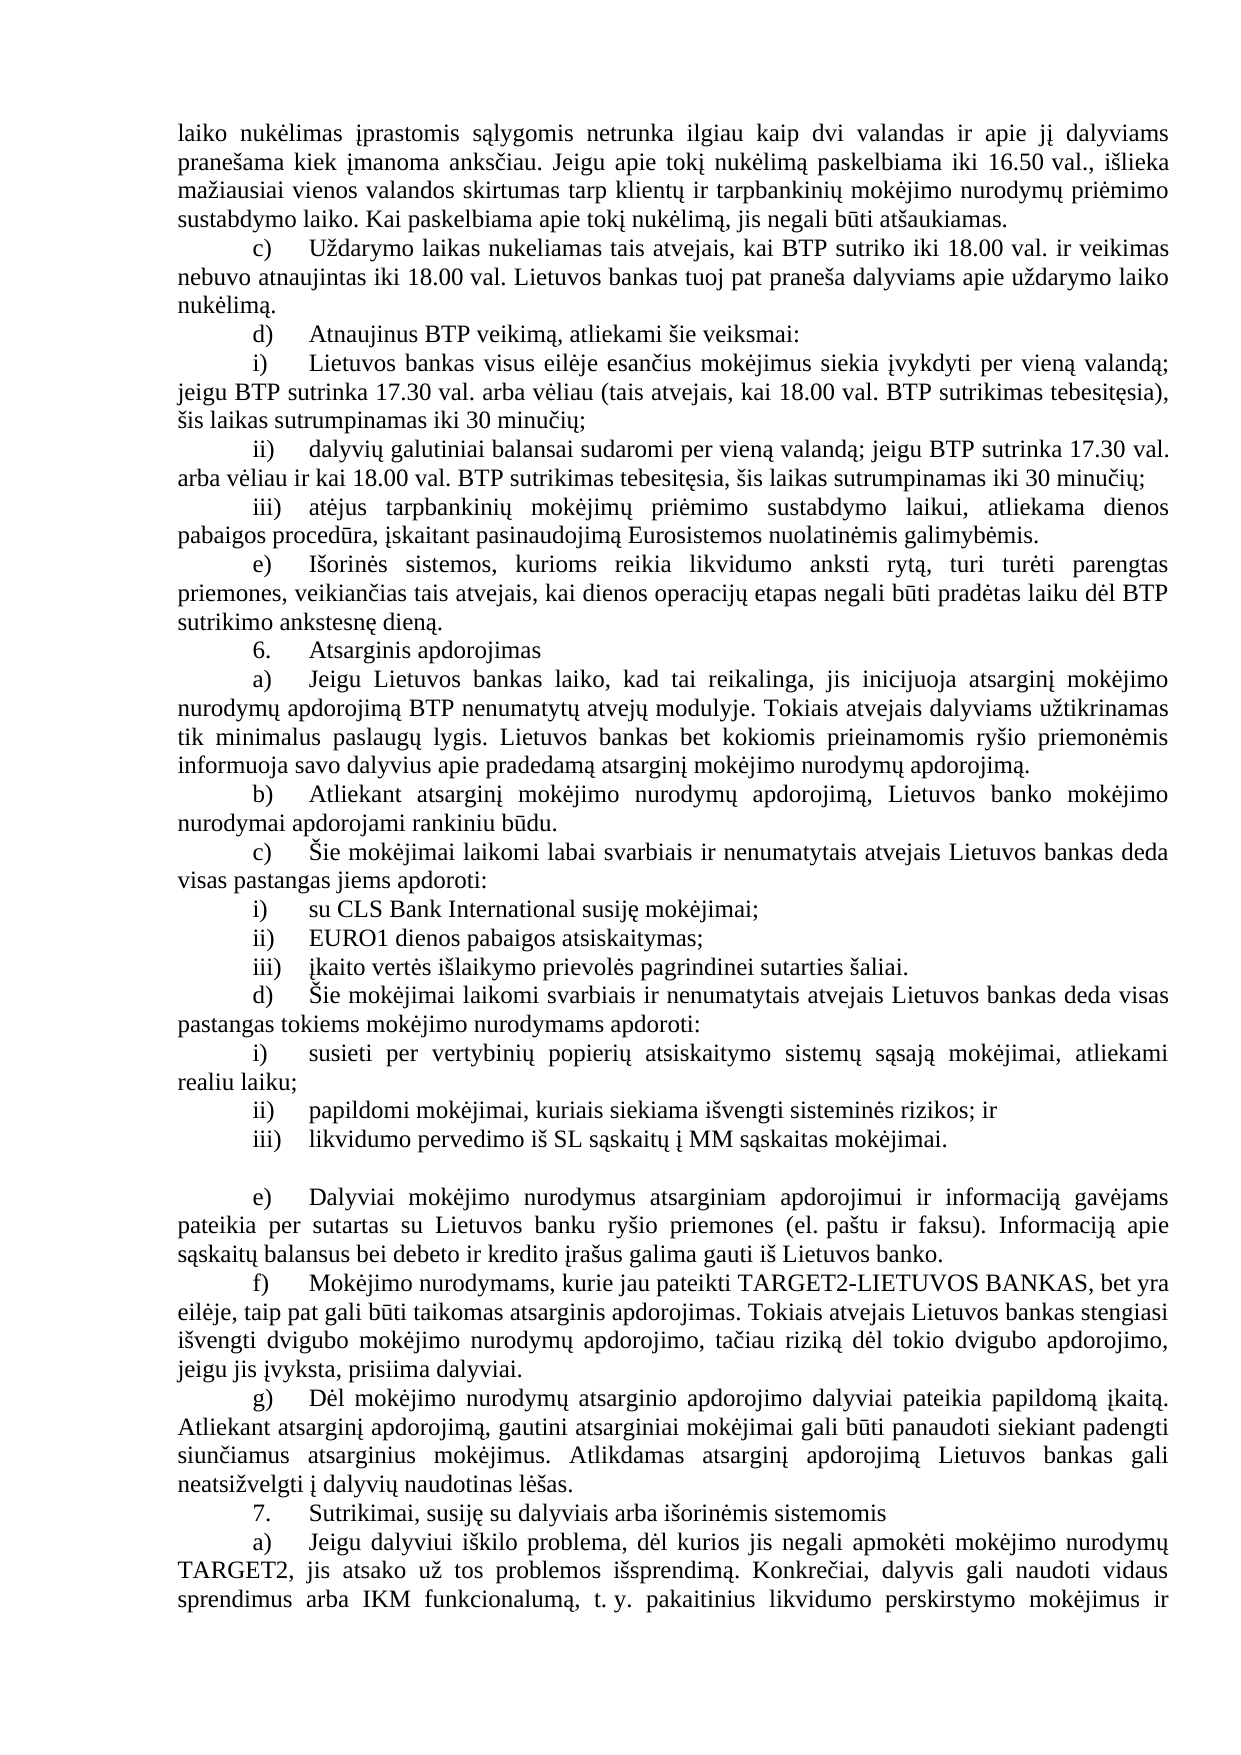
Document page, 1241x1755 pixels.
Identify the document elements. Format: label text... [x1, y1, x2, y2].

text a) Jeigu Lietuvos bankas laiko, kad tai reikalinga, jis inicijuoja atsarginį mokėjimo nurodymų apdorojimą BTP nenumatytų atvejų modulyje. Tokiais atvejais dalyviams užtikrinamas tik minimalus paslaugų lygis. Lietuvos bankas bet kokiomis prieinamomis ryšio priemonėmis informuoja savo dalyvius apie pradedamą atsarginį mokėjimo nurodymų apdorojimą. [177, 664, 1169, 779]
text iii) įkaito vertės išlaikymo prievolės pagrindinei sutarties šaliai. [177, 952, 1169, 981]
text e) Dalyviai mokėjimo nurodymus atsarginiam apdorojimui ir informaciją gavėjams pateikia per sutartas su Lietuvos banku ryšio priemones (el. paštu ir faksu). Informaciją apie sąskaitų balansus bei debeto ir kredito įrašus galima gauti iš Lietuvos banko. [177, 1182, 1169, 1268]
text 6. Atsarginis apdorojimas [177, 636, 1169, 664]
text ii) papildomi mokėjimai, kuriais siekiama išvengti sisteminės rizikos; ir [177, 1096, 1169, 1124]
text iii) likvidumo pervedimo iš SL sąskaitų į MM sąskaitas mokėjimai. [177, 1124, 1169, 1153]
text e) Išorinės sistemos, kurioms reikia likvidumo anksti rytą, turi turėti parengtas priemones, veikiančias tais atvejais, kai dienos operacijų etapas negali būti pradėtas laiku dėl BTP sutrikimo ankstesnę dieną. [177, 549, 1169, 636]
text d) Šie mokėjimai laikomi svarbiais ir nenumatytais atvejais Lietuvos bankas deda visas pastangas tokiems mokėjimo nurodymams apdoroti: [177, 981, 1169, 1038]
text ii) EURO1 dienos pabaigos atsiskaitymas; [177, 923, 1169, 952]
text iii) atėjus tarpbankinių mokėjimų priėmimo sustabdymo laikui, atliekama dienos pabaigos procedūra, įskaitant pasinaudojimą Eurosistemos nuolatinėmis galimybėmis. [177, 492, 1169, 549]
text i) su CLS Bank International susiję mokėjimai; [177, 894, 1169, 923]
text 7. Sutrikimai, susiję su dalyviais arba išorinėmis sistemomis [177, 1498, 1169, 1527]
text b) Atliekant atsarginį mokėjimo nurodymų apdorojimą, Lietuvos banko mokėjimo nurodymai apdorojami rankiniu būdu. [177, 779, 1169, 837]
text a) Jeigu dalyviui iškilo problema, dėl kurios jis negali apmokėti mokėjimo nurodymų TARGET2, jis atsako už tos problemos išsprendimą. Konkrečiai, dalyvis gali naudoti vidaus sprendimus arba IKM funkcionalumą, t. y. pakaitinius likvidumo perskirstymo mokėjimus ir [177, 1527, 1169, 1613]
text f) Mokėjimo nurodymams, kurie jau pateikti TARGET2-LIETUVOS BANKAS, bet yra eilėje, taip pat gali būti taikomas atsarginis apdorojimas. Tokiais atvejais Lietuvos bankas stengiasi išvengti dvigubo mokėjimo nurodymų apdorojimo, tačiau riziką dėl tokio dvigubo apdorojimo, jeigu jis įvyksta, prisiima dalyviai. [177, 1268, 1169, 1383]
text ii) dalyvių galutiniai balansai sudaromi per vieną valandą; jeigu BTP sutrinka 17.30 val. arba vėliau ir kai 18.00 val. BTP sutrikimas tebesitęsia, šis laikas sutrumpinamas iki 30 minučių; [177, 434, 1169, 492]
text i) Lietuvos bankas visus eilėje esančius mokėjimus siekia įvykdyti per vieną valandą; jeigu BTP sutrinka 17.30 val. arba vėliau (tais atvejais, kai 18.00 val. BTP sutrikimas tebesitęsia), šis laikas sutrumpinamas iki 30 minučių; [177, 348, 1169, 434]
text laiko nukėlimas įprastomis sąlygomis netrunka ilgiau kaip dvi valandas ir apie jį dalyviams pranešama kiek įmanoma anksčiau. Jeigu apie tokį nukėlimą paskelbiama iki 16.50 val., išlieka mažiausiai vienos valandos skirtumas tarp klientų ir tarpbankinių mokėjimo nurodymų priėmimo sustabdymo laiko. Kai paskelbiama apie tokį nukėlimą, jis negali būti atšaukiamas. [177, 118, 1169, 233]
text c) Uždarymo laikas nukeliamas tais atvejais, kai BTP sutriko iki 18.00 val. ir veikimas nebuvo atnaujintas iki 18.00 val. Lietuvos bankas tuoj pat praneša dalyviams apie uždarymo laiko nukėlimą. [177, 233, 1169, 319]
text i) susieti per vertybinių popierių atsiskaitymo sistemų sąsają mokėjimai, atliekami realiu laiku; [177, 1038, 1169, 1096]
text d) Atnaujinus BTP veikimą, atliekami šie veiksmai: [177, 319, 1169, 348]
text g) Dėl mokėjimo nurodymų atsarginio apdorojimo dalyviai pateikia papildomą įkaitą. Atliekant atsarginį apdorojimą, gautini atsarginiai mokėjimai gali būti panaudoti siekiant padengti siunčiamus atsarginius mokėjimus. Atlikdamas atsarginį apdorojimą Lietuvos bankas gali neatsižvelgti į dalyvių naudotinas lėšas. [177, 1383, 1169, 1498]
text c) Šie mokėjimai laikomi labai svarbiais ir nenumatytais atvejais Lietuvos bankas deda visas pastangas jiems apdoroti: [177, 837, 1169, 894]
